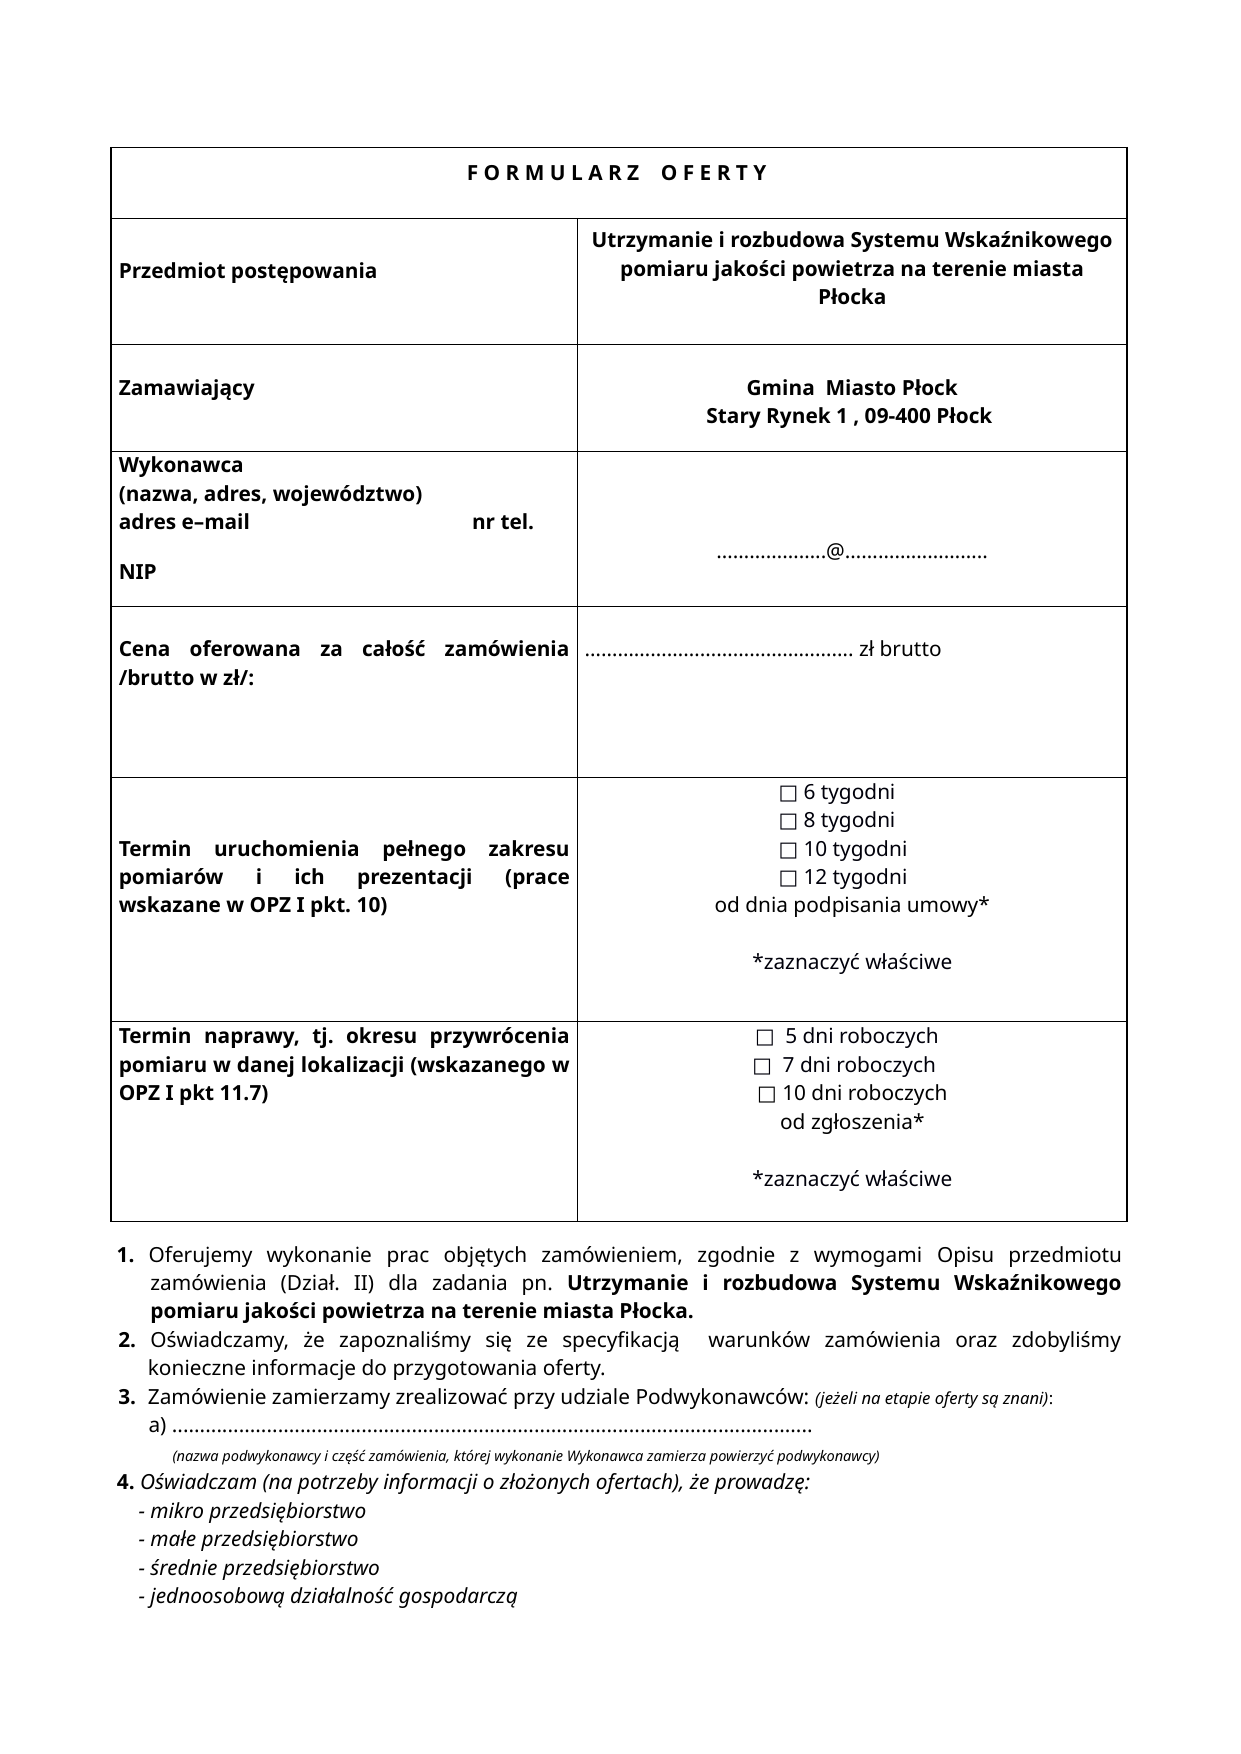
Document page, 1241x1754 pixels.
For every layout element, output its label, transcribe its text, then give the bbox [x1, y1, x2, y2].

table_cell Cena oferowana za całość zamówienia /brutto w zł/: [112, 607, 577, 777]
table_cell Zamawiający [112, 345, 577, 451]
table_cell Termin uruchomienia pełnego zakresu pomiarów i ich prezentacji (prace wskazane w OPZ I pkt. 10) [112, 778, 577, 1021]
table_cell Wykonawca (nazwa, adres, województwo) adres e–mail nr tel. NIP [112, 452, 577, 606]
table_cell …………………………………………. zł brutto [578, 607, 1126, 777]
table_cell □ 5 dni roboczych □ 7 dni roboczych □ 10 dni roboczych od zgłoszenia* *zaznaczyć właściwe [578, 1022, 1126, 1221]
table_cell Gmina Miasto Płock Stary Rynek 1 , 09-400 Płock [578, 345, 1126, 451]
text (nazwa podwykonawcy i część zamówienia, której wykonanie Wykonawca zamierza powierzyć podwykonawcy) [118, 1439, 1122, 1467]
text 1. Oferujemy wykonanie prac objętych zamówieniem, zgodnie z wymogami Opisu przedmiotu zamówienia (Dział. II) dla zadania pn. Utrzymanie i rozbudowa Systemu Wskaźnikowego pomiaru jakości powietrza na terenie miasta Płocka. [116, 1240, 1122, 1325]
table_cell Przedmiot postępowania [112, 219, 577, 344]
table_cell ………………..@…………………….. [578, 452, 1126, 606]
text - małe przedsiębiorstwo [117, 1524, 1122, 1553]
table_header F O R M U L A R Z O F E R T Y [112, 148, 1126, 218]
text - średnie przedsiębiorstwo [117, 1553, 1122, 1581]
table_cell □ 6 tygodni □ 8 tygodni □ 10 tygodni □ 12 tygodni od dnia podpisania umowy* *zaznaczyć właściwe [578, 778, 1126, 1021]
text 2. Oświadczamy, że zapoznaliśmy się ze specyfikacją warunków zamówienia oraz zdobyliśmy konieczne informacje do przygotowania oferty. [118, 1325, 1122, 1382]
text 3. Zamówienie zamierzamy zrealizować przy udziale Podwykonawców: (jeżeli na etapie oferty są znani): [118, 1382, 1122, 1410]
text - mikro przedsiębiorstwo [117, 1496, 1122, 1524]
table_cell Termin naprawy, tj. okresu przywrócenia pomiaru w danej lokalizacji (wskazanego w OPZ I pkt 11.7) [112, 1022, 577, 1221]
table_cell Utrzymanie i rozbudowa Systemu Wskaźnikowego pomiaru jakości powietrza na terenie miasta Płocka [578, 219, 1126, 344]
text a) ................................................................................................................... [148, 1410, 1122, 1439]
text 4. Oświadczam (na potrzeby informacji o złożonych ofertach), że prowadzę: [117, 1467, 1122, 1496]
text - jednoosobową działalność gospodarczą [117, 1581, 1122, 1609]
